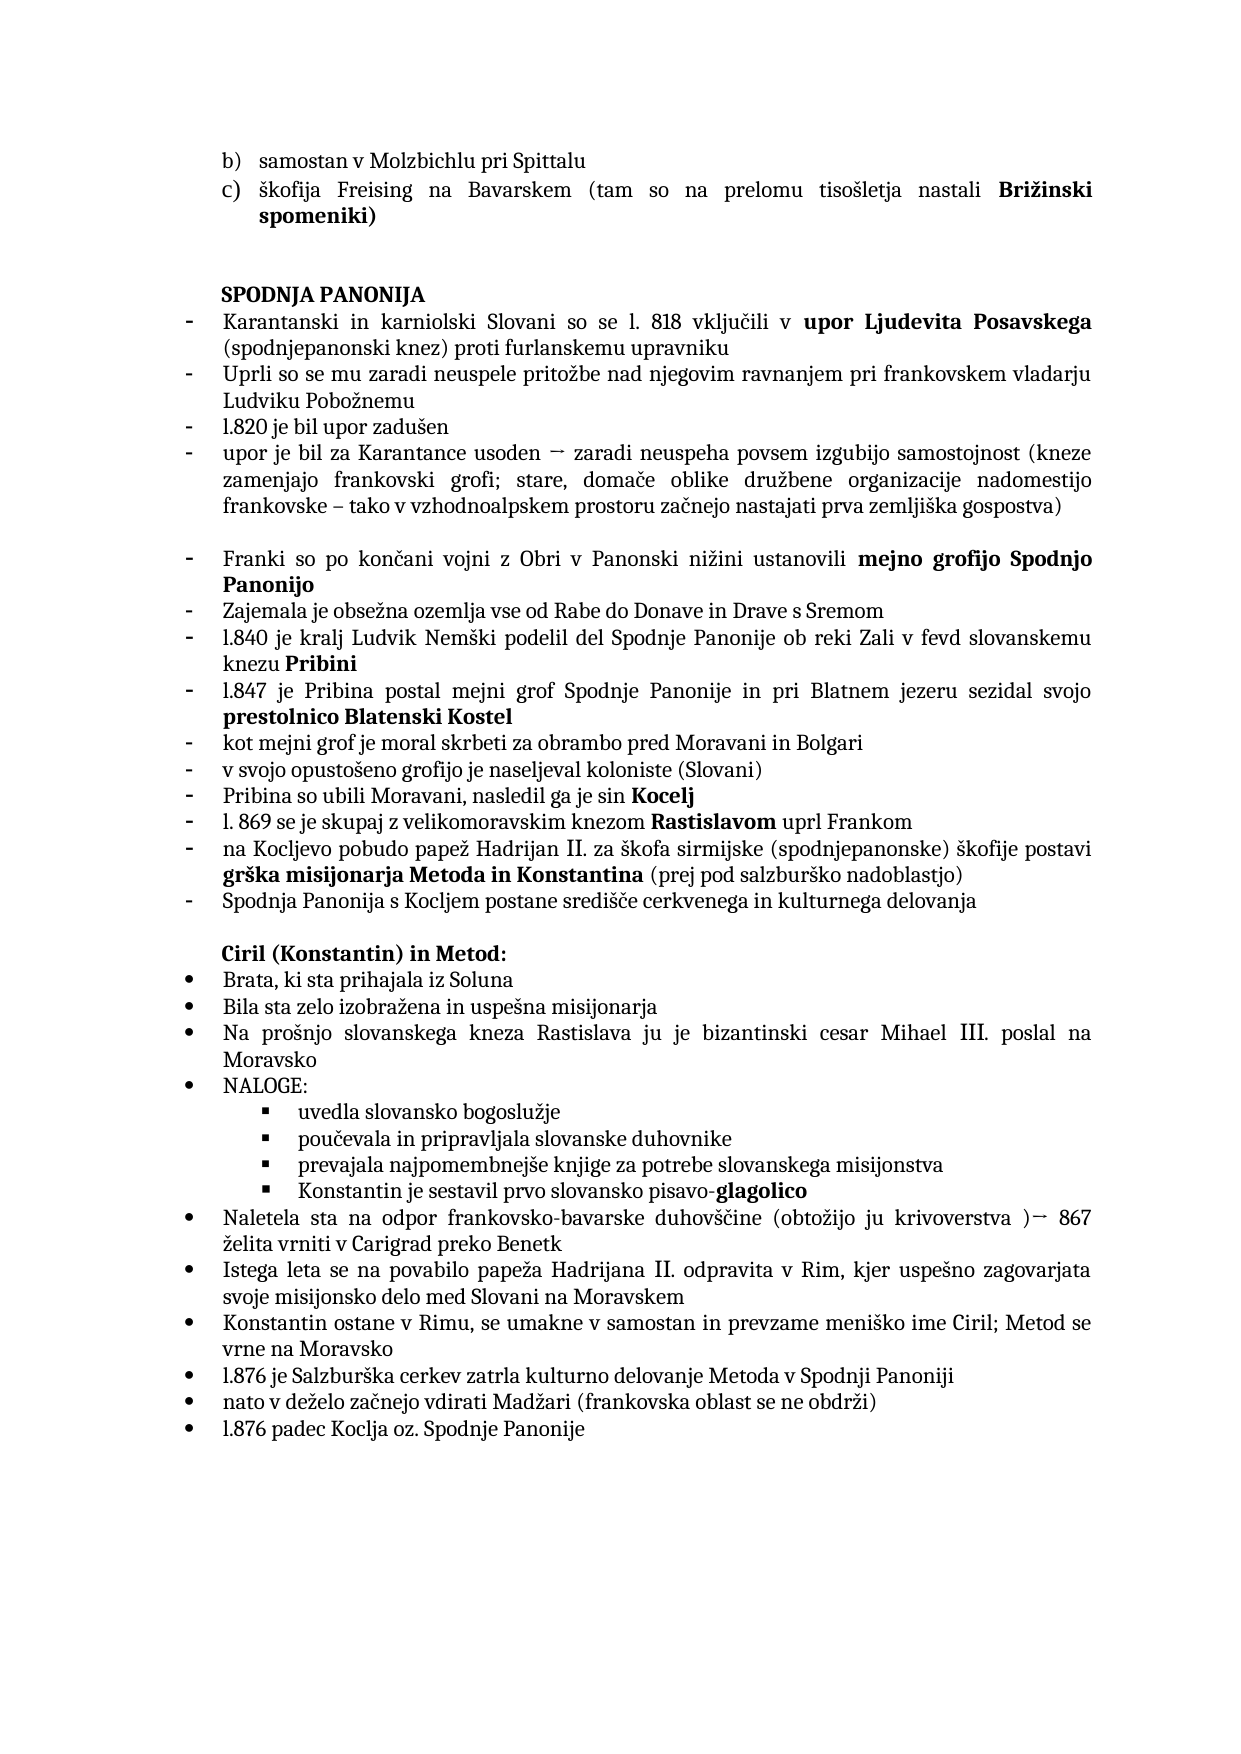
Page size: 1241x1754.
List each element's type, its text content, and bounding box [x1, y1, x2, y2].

list kot mejni grof je moral skrbeti za obrambo pred Moravani in Bolgari [185, 730, 1093, 756]
list l.820 je bil upor zadušen [185, 414, 1093, 440]
list nato v deželo začnejo vdirati Madžari (frankovska oblast se ne obdrži) [185, 1389, 1093, 1415]
list Karantanski in karniolski Slovani so se l. 818 vključili v upor Ljudevita Posavskega (spodnjepanonski knez) proti furlanskemu upravniku [185, 308, 1093, 361]
list škofija Freising na Bavarskem (tam so na prelomu tisošletja nastali Brižinski spomeniki) [221, 174, 1093, 229]
list Konstantin je sestavil prvo slovansko pisavo-glagolico [260, 1178, 1093, 1204]
list samostan v Molzbichlu pri Spittalu [221, 148, 1093, 174]
list Pribina so ubili Moravani, nasledil ga je sin Kocelj [185, 783, 1093, 809]
list Zajemala je obsežna ozemlja vse od Rabe do Donave in Drave s Sremom [185, 598, 1093, 625]
text SPODNJA PANONIJA [148, 282, 1093, 308]
list v svojo opustošeno grofijo je naseljeval koloniste (Slovani) [185, 756, 1093, 783]
text Ciril (Konstantin) in Metod: [148, 941, 1093, 967]
list Uprli so se mu zaradi neuspele pritožbe nad njegovim ravnanjem pri frankovskem vladarju Ludviku Pobožnemu [185, 361, 1093, 414]
list Istega leta se na povabilo papeža Hadrijana ӀІ. odpravita v Rim, kjer uspešno zagovarjata svoje misijonsko delo med Slovani na Moravskem [185, 1257, 1093, 1310]
list l.876 padec Koclja oz. Spodnje Panonije [185, 1415, 1093, 1442]
list uvedla slovansko bogoslužje [260, 1099, 1093, 1125]
list l.840 je kralj Ludvik Nemški podelil del Spodnje Panonije ob reki Zali v fevd slovanskemu knezu Pribini [185, 625, 1093, 677]
list Konstantin ostane v Rimu, se umakne v samostan in prevzame meniško ime Ciril; Metod se vrne na Moravsko [185, 1310, 1093, 1363]
list l. 869 se je skupaj z velikomoravskim knezom Rastislavom uprl Frankom [185, 809, 1093, 836]
list Spodnja Panonija s Kocljem postane središče cerkvenega in kulturnega delovanja [185, 888, 1093, 914]
list Brata, ki sta prihajala iz Soluna [185, 967, 1093, 994]
list Franki so po končani vojni z Obri v Panonski nižini ustanovili mejno grofijo Spodnjo Panonijo [185, 546, 1093, 598]
list l.847 je Pribina postal mejni grof Spodnje Panonije in pri Blatnem jezeru sezidal svojo prestolnico Blatenski Kostel [185, 677, 1093, 730]
list Naletela sta na odpor frankovsko-bavarske duhovščine (obtožijo ju krivoverstva )→ 867 želita vrniti v Carigrad preko Benetk [185, 1204, 1093, 1257]
list prevajala najpomembnejše knjige za potrebe slovanskega misijonstva [260, 1152, 1093, 1178]
list NALOGE: [185, 1073, 1093, 1099]
list poučevala in pripravljala slovanske duhovnike [260, 1125, 1093, 1152]
list na Kocljevo pobudo papež Hadrijan ӀІ. za škofa sirmijske (spodnjepanonske) škofije postavi grška misijonarja Metoda in Konstantina (prej pod salzburško nadoblastjo) [185, 836, 1093, 888]
list Na prošnjo slovanskega kneza Rastislava ju je bizantinski cesar Mihael ӀІӀ. poslal na Moravsko [185, 1020, 1093, 1073]
list Bila sta zelo izobražena in uspešna misijonarja [185, 994, 1093, 1020]
list l.876 je Salzburška cerkev zatrla kulturno delovanje Metoda v Spodnji Panoniji [185, 1363, 1093, 1389]
list upor je bil za Karantance usoden → zaradi neuspeha povsem izgubijo samostojnost (kneze zamenjajo frankovski grofi; stare, domače oblike družbene organizacije nadomestijo frankovske – tako v vzhodnoalpskem prostoru začnejo nastajati prva zemljiška gospostva) [185, 440, 1093, 519]
